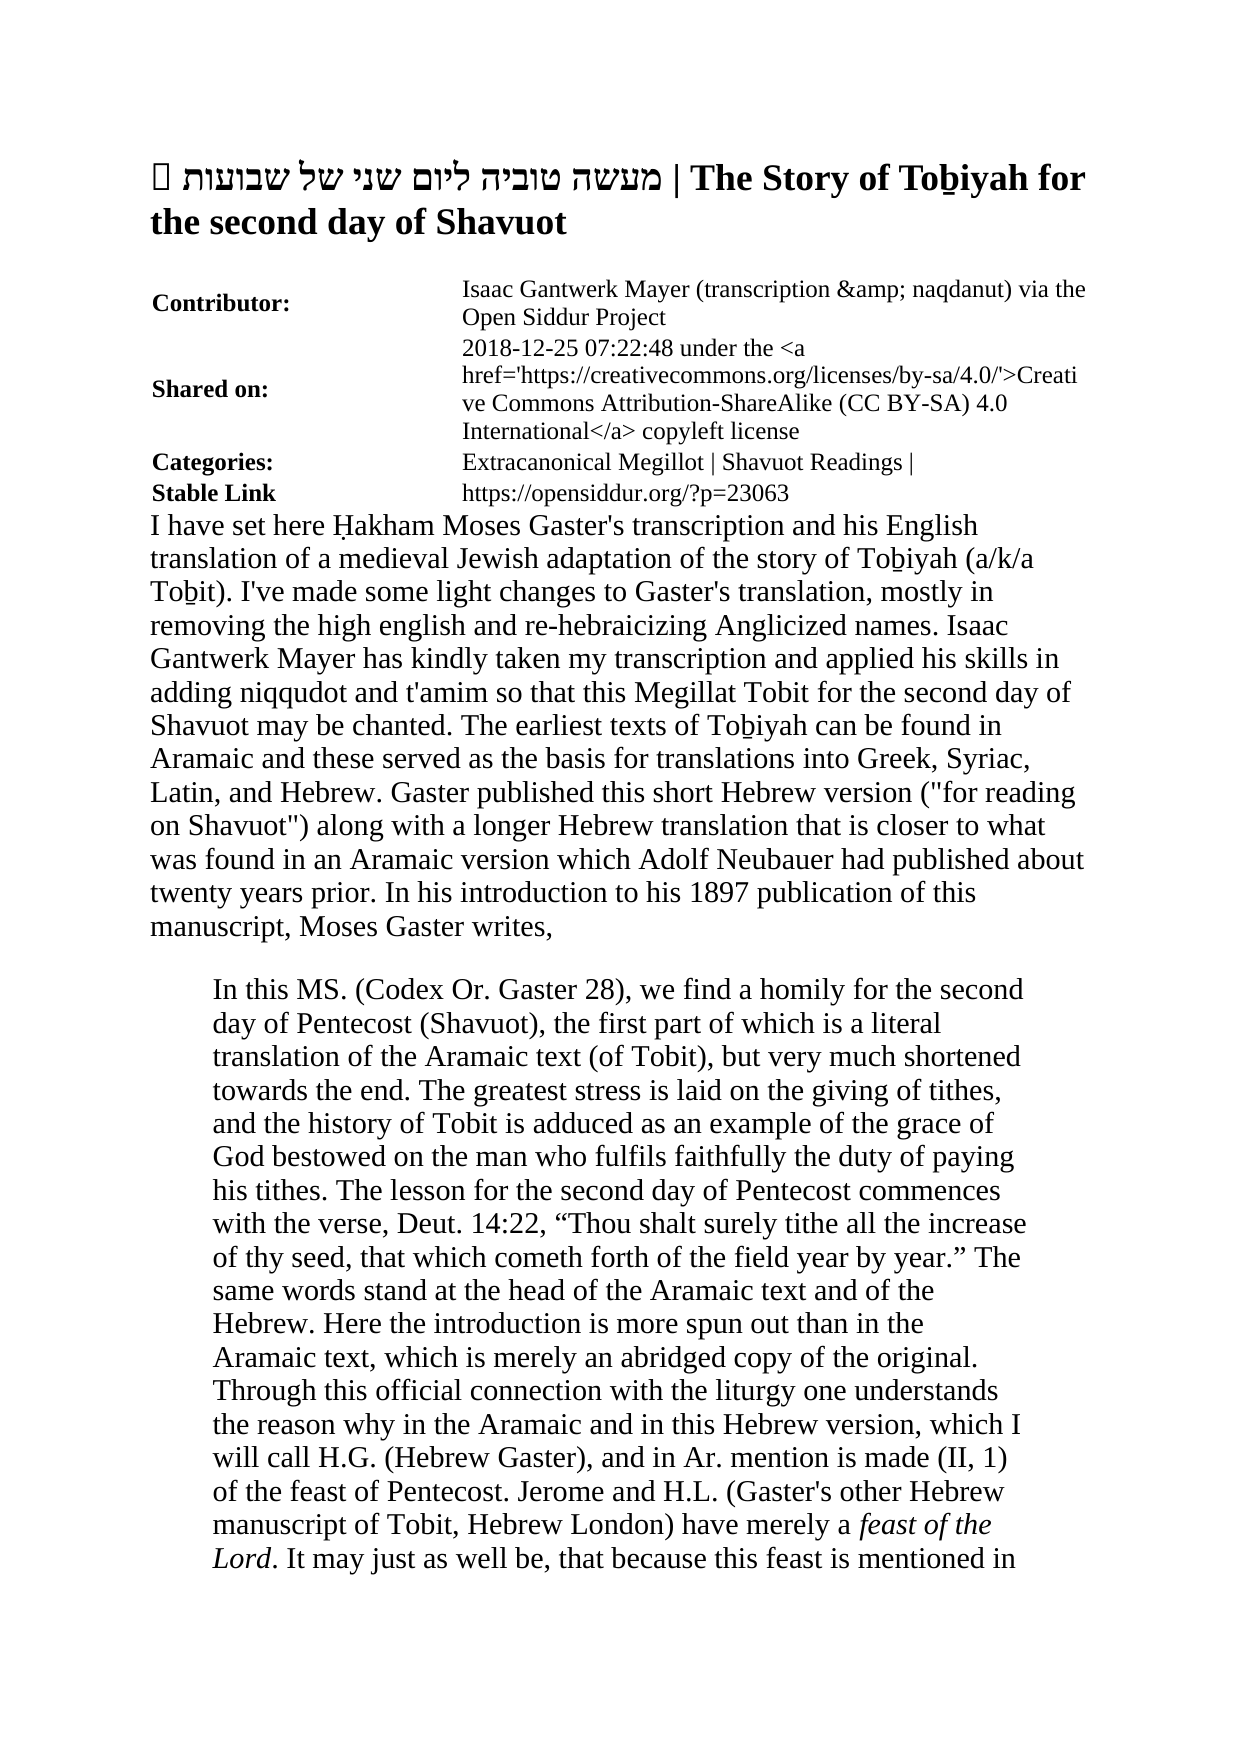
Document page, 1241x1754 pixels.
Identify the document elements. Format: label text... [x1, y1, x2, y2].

table_cell Shared on: [150, 332, 460, 446]
table_cell Categories: [150, 446, 460, 477]
table_cell Extracanonical Megillot | Shavuot Readings | [460, 446, 1090, 477]
table_cell 2018-12-25 07:22:48 under the <a href='https://creativecommons.org/licenses/by-sa/4.0/'>Creative Commons Attribution-ShareAlike (CC BY-SA) 4.0 International</a> copyleft license [460, 332, 1090, 446]
table_cell https://opensiddur.org/?p=23063 [460, 477, 1090, 508]
table_cell Stable Link [150, 477, 460, 508]
table_header Contributor: [150, 274, 460, 332]
text In this MS. (Codex Or. Gaster 28), we find a homily for the second day of Pentecost (Shavuot), the first part of which is a literal translation of the Aramaic text (of Tobit), but very much shortened towards the end. The greatest stress is laid on the giving of tithes, and the history of Tobit is adduced as an example of the grace of God bestowed on the man who fulfils faithfully the duty of paying his tithes. The lesson for the second day of Pentecost commences with the verse, Deut. 14:22, “Thou shalt surely tithe all the increase of thy seed, that which cometh forth of the field year by year.” The same words stand at the head of the Aramaic text and of the Hebrew. Here the introduction is more spun out than in the Aramaic text, which is merely an abridged copy of the original. Through this official connection with the liturgy one understands the reason why in the Aramaic and in this Hebrew version, which I will call H.G. (Hebrew Gaster), and in Ar. mention is made (II, 1) of the feast of Pentecost. Jerome and H.L. (Gaster's other Hebrew manuscript of Tobit, Hebrew London) have merely a feast of the Lord. It may just as well be, that because this feast is mentioned in the legend the legend itself was brought in connection with the lesson of that day. Now H.G. follows Aramaic as closely as possible, though leaving out the greater part of the legend; all the minor incidents and almost all the prayers are missing, so that the whole book is reduced to a comparatively short tale. But whatever there is left, is a literal translation which sometimes forces the character of the Hebrew. Thus it proves also the fact that Aramaic texts were translated into Hebrew at a later period, and that the legend of Tobit enjoyed a great reputation, and was preserved mainly through its connection with the liturgy. H.L. is also included in a volume containing all those books and poems which are usually associated with the prayer book and synagogue service. Through this connection one under stands the reason for its continual dwindling in size. It served as an illustration of the teaching of the Law, and was treated as such. By comparing H.G. with the Aramaic, we shall find that among other things omitted in both is that peculiar legend of the intended sacrifice of the two sons of Sennacherib, mentioned in H.M., chapter I. But the very same legend occurs in my MS. (28) in the homily preceding that of the Tobit legend. We have thus an indication of the probable source of this version (H.M.). It was in every probability taken from this or a very similar collection of homilies. The minute comparison of the Aramaic (Neub.) with H.G. (for which that is the direct original), besides being interesting as illustrating the way how the abridgement was effected, is also of value for critical purposes. One point is especially important. When Tobi deposits the money with Gaḇael he received from him, according to the Greek, a handwriting (5:3) or a note of hand, so also Itala and Jer. H. L. has, a token (4:10), Ar. and H.M. have instead a bag, which to say the least, is very incongruous. In H.G. we have a ring as a token, which seems to be superior to all the rest. With a slight alteration one could amend the word אמתחת, bag, of H.M., into חתמת, which means a seal. This would imply that the Aramaic is a translation from the corrupted Hebrew text and not vice versa. But one example alone would not suffice to determine definitely the position in which those texts stand to one another. Without pursuing, therefore, this question any further, I limit myself merely to pointing it out. Many other similar contributions to the criticism of the text are to be found in this Hebrew version, for which reason I publish this also, and add an English translation to it. I have divided it into chapters according to the Aramaic and Greek, but without the division of verses, as these chapters are very small, and it is quite unnecessary to subdivide them any further. [212, 973, 1028, 1574]
text I have set here Ḥakham Moses Gaster's transcription and his English translation of a medieval Jewish adaptation of the story of Toḇiyah (a/k/a Toḇit). I've made some light changes to Gaster's translation, mostly in removing the high english and re-hebraicizing Anglicized names. Isaac Gantwerk Mayer has kindly taken my transcription and applied his skills in adding niqqudot and t'amim so that this Megillat Tobit for the second day of Shavuot may be chanted. The earliest texts of Toḇiyah can be found in Aramaic and these served as the basis for translations into Greek, Syriac, Latin, and Hebrew. Gaster published this short Hebrew version ("for reading on Shavuot") along with a longer Hebrew translation that is closer to what was found in an Aramaic version which Adolf Neubauer had published about twenty years prior. In his introduction to his 1897 publication of this manuscript, Moses Gaster writes, [150, 508, 1090, 943]
subtitle 💬 מעשה טוביה ליום שני של שבועות | The Story of Toḇiyah for the second day of Shavuot [150, 150, 1090, 243]
table_header Isaac Gantwerk Mayer (transcription &amp; naqdanut) via the Open Siddur Project [460, 274, 1090, 332]
